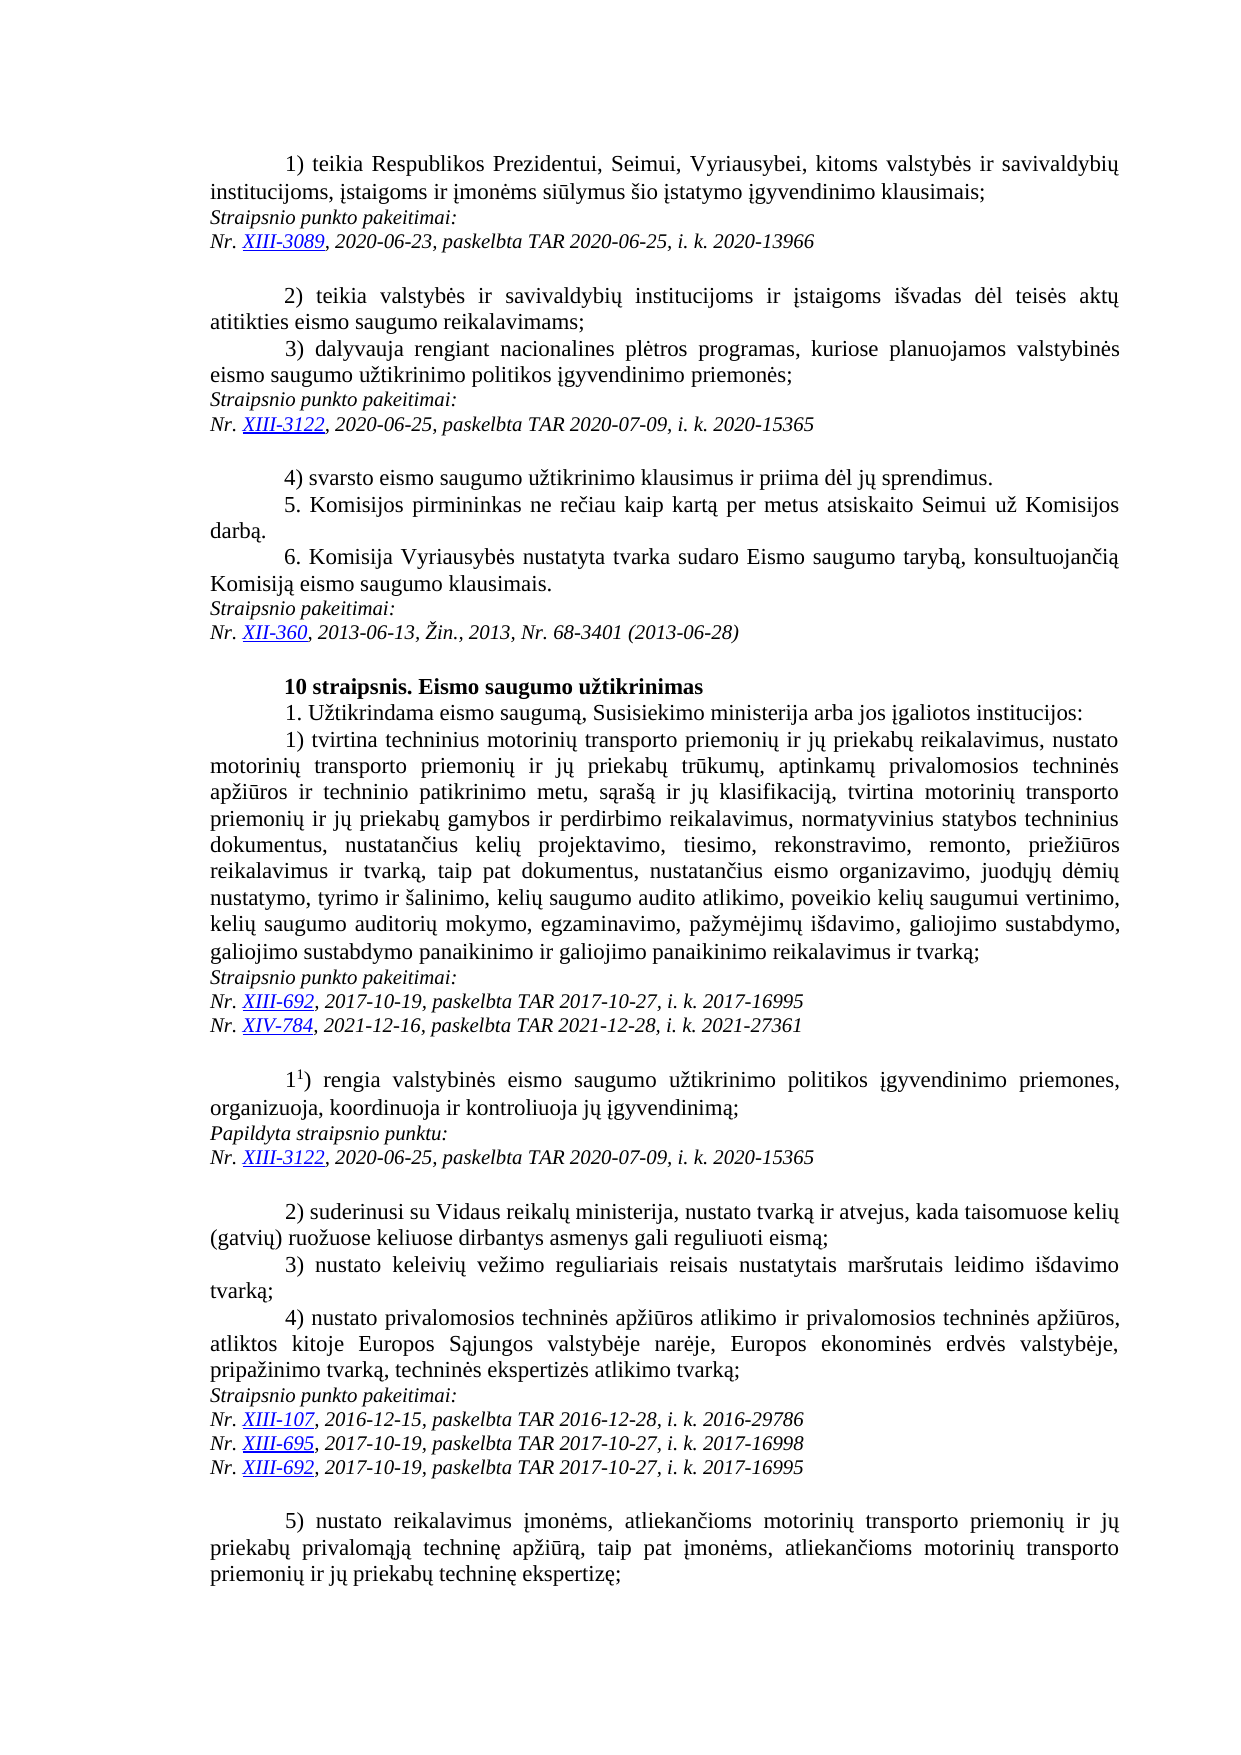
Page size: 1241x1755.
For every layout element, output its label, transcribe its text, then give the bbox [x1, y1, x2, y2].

text Straipsnio pakeitimai: [210, 596, 1120, 620]
text 2) suderinusi su Vidaus reikalų ministerija, nustato tvarką ir atvejus, kada taisomuose kelių (gatvių) ruožuose keliuose dirbantys asmenys gali reguliuoti eismą; [210, 1198, 1120, 1251]
text 5. Komisijos pirmininkas ne rečiau kaip kartą per metus atsiskaito Seimui už Komisijos darbą. [210, 491, 1120, 543]
text 2) teikia valstybės ir savivaldybių institucijoms ir įstaigoms išvadas dėl teisės aktų atitikties eismo saugumo reikalavimams; [210, 282, 1120, 335]
text Nr. XII-360, 2013-06-13, Žin., 2013, Nr. 68-3401 (2013-06-28) [210, 620, 1120, 644]
text 6. Komisija Vyriausybės nustatyta tvarka sudaro Eismo saugumo tarybą, konsultuojančią Komisiją eismo saugumo klausimais. [210, 543, 1120, 596]
text 5) nustato reikalavimus įmonėms, atliekančioms motorinių transporto priemonių ir jų priekabų privalomąją techninę apžiūrą, taip pat įmonėms, atliekančioms motorinių transporto priemonių ir jų priekabų techninę ekspertizę; [210, 1508, 1120, 1587]
text 4) nustato privalomosios techninės apžiūros atlikimo ir privalomosios techninės apžiūros, atliktos kitoje Europos Sąjungos valstybėje narėje, Europos ekonominės erdvės valstybėje, pripažinimo tvarką, techninės ekspertizės atlikimo tvarką; [210, 1303, 1120, 1383]
text Nr. XIII-3122, 2020-06-25, paskelbta TAR 2020-07-09, i. k. 2020-15365 [210, 411, 1120, 436]
text Nr. XIII-3089, 2020-06-23, paskelbta TAR 2020-06-25, i. k. 2020-13966 [210, 229, 1120, 253]
text 3) dalyvauja rengiant nacionalines plėtros programas, kuriose planuojamos valstybinės eismo saugumo užtikrinimo politikos įgyvendinimo priemonės; [210, 335, 1120, 387]
text 1) teikia Respublikos Prezidentui, Seimui, Vyriausybei, kitoms valstybės ir savivaldybių institucijoms, įstaigoms ir įmonėms siūlymus šio įstatymo įgyvendinimo klausimais; [210, 150, 1120, 205]
text Straipsnio punkto pakeitimai: [210, 205, 1120, 229]
text Straipsnio punkto pakeitimai: [210, 387, 1120, 411]
text 10 straipsnis. Eismo saugumo užtikrinimas [210, 673, 1120, 699]
text Straipsnio punkto pakeitimai: [210, 1383, 1120, 1407]
text Nr. XIII-692, 2017-10-19, paskelbta TAR 2017-10-27, i. k. 2017-16995 [210, 1455, 1120, 1479]
text Nr. XIII-107, 2016-12-15, paskelbta TAR 2016-12-28, i. k. 2016-29786 [210, 1407, 1120, 1431]
text 11) rengia valstybinės eismo saugumo užtikrinimo politikos įgyvendinimo priemones, organizuoja, koordinuoja ir kontroliuoja jų įgyvendinimą; [210, 1066, 1120, 1121]
text 1. Užtikrindama eismo saugumą, Susisiekimo ministerija arba jos įgaliotos institucijos: [210, 699, 1120, 726]
text Nr. XIII-695, 2017-10-19, paskelbta TAR 2017-10-27, i. k. 2017-16998 [210, 1431, 1120, 1455]
text 3) nustato keleivių vežimo reguliariais reisais nustatytais maršrutais leidimo išdavimo tvarką; [210, 1251, 1120, 1303]
text Straipsnio punkto pakeitimai: [210, 965, 1120, 989]
text Papildyta straipsnio punktu: [210, 1121, 1120, 1145]
text 1) tvirtina techninius motorinių transporto priemonių ir jų priekabų reikalavimus, nustato motorinių transporto priemonių ir jų priekabų trūkumų, aptinkamų privalomosios techninės apžiūros ir techninio patikrinimo metu, sąrašą ir jų klasifikaciją, tvirtina motorinių transporto priemonių ir jų priekabų gamybos ir perdirbimo reikalavimus, normatyvinius statybos techninius dokumentus, nustatančius kelių projektavimo, tiesimo, rekonstravimo, remonto, priežiūros reikalavimus ir tvarką, taip pat dokumentus, nustatančius eismo organizavimo, juodųjų dėmių nustatymo, tyrimo ir šalinimo, kelių saugumo audito atlikimo, poveikio kelių saugumui vertinimo, kelių saugumo auditorių mokymo, egzaminavimo, pažymėjimų išdavimo, galiojimo sustabdymo, galiojimo sustabdymo panaikinimo ir galiojimo panaikinimo reikalavimus ir tvarką; [210, 726, 1120, 965]
text Nr. XIII-3122, 2020-06-25, paskelbta TAR 2020-07-09, i. k. 2020-15365 [210, 1145, 1120, 1169]
text Nr. XIII-692, 2017-10-19, paskelbta TAR 2017-10-27, i. k. 2017-16995 [210, 989, 1120, 1013]
text Nr. XIV-784, 2021-12-16, paskelbta TAR 2021-12-28, i. k. 2021-27361 [210, 1013, 1120, 1037]
text 4) svarsto eismo saugumo užtikrinimo klausimus ir priima dėl jų sprendimus. [210, 464, 1120, 491]
